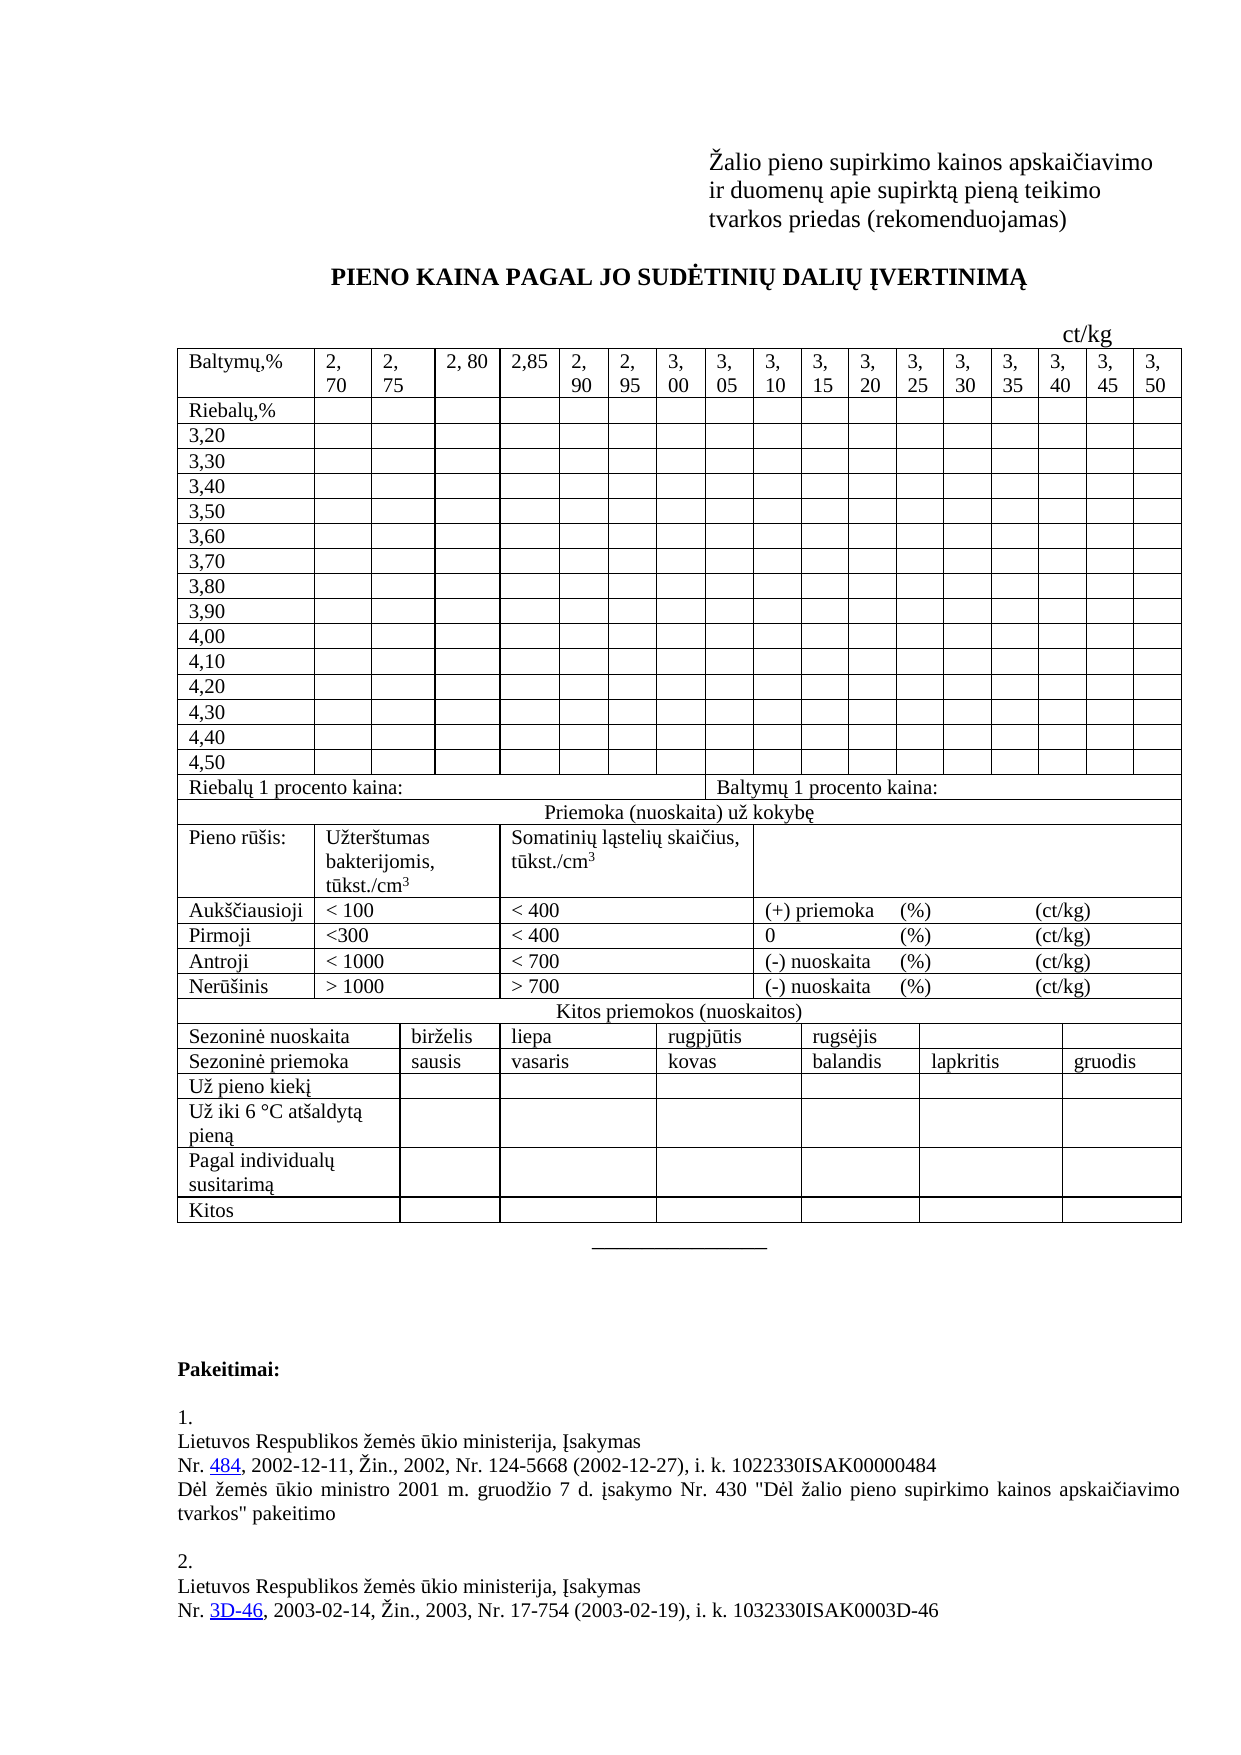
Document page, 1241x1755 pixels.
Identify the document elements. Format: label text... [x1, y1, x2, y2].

table_cell [436, 725, 499, 749]
table_cell [1087, 449, 1133, 473]
table_cell [754, 750, 801, 774]
table_cell [706, 398, 753, 422]
table_cell [1039, 599, 1086, 623]
table_cell balandis [802, 1049, 919, 1073]
table_cell [1039, 524, 1086, 548]
table_cell [1087, 599, 1133, 623]
table_cell 3,50 [178, 499, 314, 523]
table_cell [560, 424, 608, 447]
table_cell [436, 499, 499, 523]
table_cell [501, 1099, 656, 1147]
table_cell [657, 474, 705, 498]
table_cell [849, 424, 896, 447]
table_cell < 100 [315, 898, 499, 922]
table_cell [897, 649, 943, 673]
table_cell 4,00 [178, 624, 314, 648]
table_cell [315, 750, 371, 774]
table_cell [657, 599, 705, 623]
table_cell [920, 1148, 1062, 1196]
table_cell [501, 524, 559, 548]
table_cell [609, 549, 656, 573]
table_cell [436, 424, 499, 447]
table_cell [1039, 474, 1086, 498]
table_cell [657, 499, 705, 523]
table_cell [897, 574, 943, 598]
table_cell [609, 524, 656, 548]
table_cell [1134, 499, 1181, 523]
table_header 2, 70 [315, 349, 371, 397]
table_cell [560, 549, 608, 573]
table_cell [1087, 398, 1133, 422]
table_cell [754, 624, 801, 648]
text ______________ [177, 1223, 1181, 1251]
table_cell [315, 549, 371, 573]
table_cell [501, 675, 559, 698]
table_cell [372, 675, 434, 698]
text Nr. 484, 2002-12-11, Žin., 2002, Nr. 124-5668 (2002-12-27), i. k. 1022330ISAK00000484 [177, 1453, 1181, 1477]
table_cell [401, 1198, 499, 1222]
table_cell [802, 599, 848, 623]
table_cell [754, 474, 801, 498]
table_cell [802, 398, 848, 422]
table_cell [897, 599, 943, 623]
table_cell [849, 474, 896, 498]
text Dėl žemės ūkio ministro 2001 m. gruodžio 7 d. įsakymo Nr. 430 "Dėl žalio pieno supirkimo kainos apskaičiavimo tvarkos" pakeitimo [177, 1477, 1181, 1525]
table_cell [706, 675, 753, 698]
table_cell [802, 1148, 919, 1196]
table_cell [802, 574, 848, 598]
table_cell [315, 474, 371, 498]
table_cell [754, 825, 1181, 897]
table_cell [1087, 499, 1133, 523]
table_cell [1134, 725, 1181, 749]
table_cell Baltymų 1 procento kaina: [706, 775, 1181, 799]
table_cell [992, 675, 1038, 698]
table_cell Užterštumas bakterijomis, tūkst./cm3 [315, 825, 499, 897]
table_cell [992, 449, 1038, 473]
table_cell [1039, 624, 1086, 648]
table_cell [609, 725, 656, 749]
table_cell [802, 649, 848, 673]
table_cell [372, 700, 434, 724]
table_cell Sezoninė nuoskaita [178, 1024, 399, 1048]
table_cell [436, 599, 499, 623]
text Nr. 3D-46, 2003-02-14, Žin., 2003, Nr. 17-754 (2003-02-19), i. k. 1032330ISAK0003D-46 [177, 1598, 1181, 1622]
table_cell [754, 499, 801, 523]
table_cell [992, 649, 1038, 673]
table_cell [849, 574, 896, 598]
table_cell [992, 574, 1038, 598]
table_cell > 700 [501, 974, 753, 998]
table_cell 4,40 [178, 725, 314, 749]
table_cell [560, 750, 608, 774]
table_cell [849, 449, 896, 473]
table_cell Riebalų 1 procento kaina: [178, 775, 705, 799]
text tvarkos priedas (rekomenduojamas) [177, 204, 1181, 233]
table_cell [501, 700, 559, 724]
table_cell [944, 549, 991, 573]
table_cell [944, 474, 991, 498]
table_cell [657, 549, 705, 573]
table_header 3, 30 [944, 349, 991, 397]
table_cell [754, 700, 801, 724]
table_cell [372, 649, 434, 673]
table_cell Kitos [178, 1198, 399, 1222]
table_cell Sezoninė priemoka [178, 1049, 399, 1073]
table_cell (-) nuoskaita (%) (ct/kg) [754, 974, 1181, 998]
text Lietuvos Respublikos žemės ūkio ministerija, Įsakymas [177, 1429, 1181, 1453]
table_cell [372, 599, 434, 623]
table_cell [944, 524, 991, 548]
table_cell [1039, 549, 1086, 573]
table_cell [754, 675, 801, 698]
text 1. [177, 1405, 1181, 1429]
table_cell [754, 449, 801, 473]
table_cell [802, 424, 848, 447]
table_cell [849, 524, 896, 548]
table_cell [754, 599, 801, 623]
table_cell [372, 524, 434, 548]
table_cell Antroji [178, 949, 314, 973]
table_cell < 400 [501, 898, 753, 922]
table_cell 4,20 [178, 675, 314, 698]
table_cell [802, 1074, 919, 1098]
table_cell [849, 675, 896, 698]
table_cell [1063, 1148, 1181, 1196]
table_cell [706, 474, 753, 498]
table_cell [1134, 424, 1181, 447]
table_cell [897, 398, 943, 422]
table_cell gruodis [1063, 1049, 1181, 1073]
table_cell [1039, 398, 1086, 422]
table_cell rugsėjis [802, 1024, 919, 1048]
table_cell [372, 549, 434, 573]
table_cell [657, 398, 705, 422]
table_cell Už pieno kiekį [178, 1074, 399, 1098]
table_cell [1087, 675, 1133, 698]
table_cell 3,90 [178, 599, 314, 623]
table_cell [802, 725, 848, 749]
table_cell Aukščiausioji [178, 898, 314, 922]
table_cell [609, 750, 656, 774]
table_cell [754, 524, 801, 548]
table_cell [754, 424, 801, 447]
table_cell [1134, 524, 1181, 548]
table_cell [657, 574, 705, 598]
table_cell [609, 449, 656, 473]
table_cell [1039, 574, 1086, 598]
table_cell [560, 675, 608, 698]
table_cell [436, 549, 499, 573]
table_cell [315, 524, 371, 548]
table_cell 3,30 [178, 449, 314, 473]
table_cell [897, 750, 943, 774]
table_cell [754, 725, 801, 749]
table_cell [501, 624, 559, 648]
table_cell sausis [401, 1049, 499, 1073]
table_cell [657, 449, 705, 473]
text Žalio pieno supirkimo kainos apskaičiavimo [177, 147, 1181, 176]
table_cell [501, 398, 559, 422]
table_cell (-) nuoskaita (%) (ct/kg) [754, 949, 1181, 973]
table_cell [657, 524, 705, 548]
table_cell [501, 599, 559, 623]
table_cell [560, 725, 608, 749]
table_cell [849, 499, 896, 523]
table_cell [992, 549, 1038, 573]
table_cell [657, 624, 705, 648]
table_cell [609, 474, 656, 498]
table_cell [609, 649, 656, 673]
table_cell [372, 424, 434, 447]
table_cell [802, 474, 848, 498]
table_cell [992, 398, 1038, 422]
table_cell [372, 574, 434, 598]
table_cell [401, 1099, 499, 1147]
table_cell [560, 449, 608, 473]
table_cell <300 [315, 924, 499, 947]
table_cell [1063, 1099, 1181, 1147]
table_cell Pirmoji [178, 924, 314, 947]
table_cell [944, 750, 991, 774]
table_cell [992, 424, 1038, 447]
table_cell [1134, 649, 1181, 673]
table_cell [1134, 599, 1181, 623]
table_cell liepa [501, 1024, 656, 1048]
table_cell [754, 574, 801, 598]
table_cell [1087, 424, 1133, 447]
table_cell [657, 1148, 801, 1196]
table_cell [754, 549, 801, 573]
table_cell [706, 700, 753, 724]
table_cell [944, 649, 991, 673]
table_cell [802, 700, 848, 724]
table_cell [1039, 649, 1086, 673]
table_cell [849, 750, 896, 774]
table_cell < 1000 [315, 949, 499, 973]
table_header 2,85 [501, 349, 559, 397]
table_cell [436, 524, 499, 548]
table_cell 3,20 [178, 424, 314, 447]
table_cell [897, 700, 943, 724]
text Lietuvos Respublikos žemės ūkio ministerija, Įsakymas [177, 1573, 1181, 1598]
table_cell [501, 725, 559, 749]
table_cell [706, 424, 753, 447]
table_cell [1039, 700, 1086, 724]
table_cell [436, 574, 499, 598]
table_cell [1134, 474, 1181, 498]
table_header 3, 00 [657, 349, 705, 397]
table_cell [372, 750, 434, 774]
table_cell [897, 474, 943, 498]
table_cell 3,70 [178, 549, 314, 573]
table_cell [1039, 424, 1086, 447]
table_cell [1039, 499, 1086, 523]
table_cell [501, 549, 559, 573]
table_cell [436, 750, 499, 774]
table_cell [372, 474, 434, 498]
table_cell 3,80 [178, 574, 314, 598]
table_cell [315, 499, 371, 523]
table_cell [436, 700, 499, 724]
table_cell [920, 1074, 1062, 1098]
table_cell [849, 549, 896, 573]
table_cell [754, 649, 801, 673]
table_cell [1039, 725, 1086, 749]
table_cell [1039, 750, 1086, 774]
table_cell [1087, 725, 1133, 749]
table_cell [849, 649, 896, 673]
table_cell [802, 549, 848, 573]
table_cell [706, 649, 753, 673]
table_cell [992, 700, 1038, 724]
table_cell [706, 750, 753, 774]
table_cell [944, 499, 991, 523]
table_header 3, 10 [754, 349, 801, 397]
table_cell [802, 750, 848, 774]
table_cell Pieno rūšis: [178, 825, 314, 897]
table_header 3, 05 [706, 349, 753, 397]
table_cell [1039, 449, 1086, 473]
table_header 3, 25 [897, 349, 943, 397]
table_cell [920, 1198, 1062, 1222]
table_cell Už iki 6 °C atšaldytą pieną [178, 1099, 399, 1147]
table_cell [849, 599, 896, 623]
table_cell [802, 499, 848, 523]
table_cell kovas [657, 1049, 801, 1073]
table_header 3, 40 [1039, 349, 1086, 397]
table_cell Pagal individualų susitarimą [178, 1148, 399, 1196]
table_cell [1087, 750, 1133, 774]
table_cell [897, 499, 943, 523]
table_cell [706, 574, 753, 598]
table_cell [315, 700, 371, 724]
table_cell [560, 599, 608, 623]
table_cell [560, 624, 608, 648]
table_cell (+) priemoka (%) (ct/kg) [754, 898, 1181, 922]
table_cell [560, 574, 608, 598]
table_cell Nerūšinis [178, 974, 314, 998]
table_cell [849, 398, 896, 422]
table_cell [657, 424, 705, 447]
table_cell [1087, 549, 1133, 573]
table_cell [802, 1198, 919, 1222]
text 2. [177, 1549, 1181, 1573]
table_cell [802, 449, 848, 473]
table_cell [657, 1074, 801, 1098]
table_cell [436, 474, 499, 498]
table_cell Kitos priemokos (nuoskaitos) [178, 999, 1181, 1023]
table_cell < 400 [501, 924, 753, 947]
table_cell [897, 624, 943, 648]
table_cell [609, 700, 656, 724]
table_cell [1134, 675, 1181, 698]
table_header Baltymų,% [178, 349, 314, 397]
table_cell 3,60 [178, 524, 314, 548]
table_cell [944, 599, 991, 623]
table_cell [992, 624, 1038, 648]
table_cell [315, 675, 371, 698]
table_cell [1087, 700, 1133, 724]
table_cell [802, 524, 848, 548]
table_cell [992, 725, 1038, 749]
table_cell [706, 599, 753, 623]
table_cell [501, 499, 559, 523]
table_header 2, 75 [372, 349, 434, 397]
table_cell [315, 574, 371, 598]
table_cell [992, 474, 1038, 498]
table_cell [897, 549, 943, 573]
table_cell [657, 1099, 801, 1147]
table_cell 3,40 [178, 474, 314, 498]
table_header 2, 90 [560, 349, 608, 397]
table_cell [992, 499, 1038, 523]
table_header 2, 95 [609, 349, 656, 397]
table_cell [501, 1198, 656, 1222]
table_cell [944, 574, 991, 598]
table_cell [897, 449, 943, 473]
table_cell [609, 398, 656, 422]
table_cell [1063, 1024, 1181, 1048]
table_cell [944, 449, 991, 473]
table_cell [315, 624, 371, 648]
table_cell [1087, 649, 1133, 673]
table_cell 4,10 [178, 649, 314, 673]
table_cell [315, 424, 371, 447]
table_cell [706, 449, 753, 473]
table_cell [944, 424, 991, 447]
table_cell > 1000 [315, 974, 499, 998]
table_cell [315, 599, 371, 623]
table_cell [560, 700, 608, 724]
table_cell [560, 398, 608, 422]
table_cell [657, 675, 705, 698]
table_cell [436, 398, 499, 422]
table_cell [372, 499, 434, 523]
table_cell [1087, 624, 1133, 648]
table_cell [706, 624, 753, 648]
table_cell [1134, 449, 1181, 473]
table_cell [1134, 398, 1181, 422]
table_cell [657, 1198, 801, 1222]
table_cell [992, 524, 1038, 548]
table_cell [657, 700, 705, 724]
table_cell [944, 725, 991, 749]
table_header 3, 45 [1087, 349, 1133, 397]
table_cell [1134, 700, 1181, 724]
table_cell [401, 1074, 499, 1098]
table_cell [706, 725, 753, 749]
table_cell [920, 1024, 1062, 1048]
table_cell [992, 750, 1038, 774]
table_cell [560, 499, 608, 523]
table_cell [706, 499, 753, 523]
table_cell [609, 499, 656, 523]
table_cell [315, 449, 371, 473]
table_cell Priemoka (nuoskaita) už kokybę [178, 800, 1181, 824]
table_cell 4,30 [178, 700, 314, 724]
table_cell < 700 [501, 949, 753, 973]
table_cell [897, 424, 943, 447]
table_cell Riebalų,% [178, 398, 314, 422]
table_cell [501, 1148, 656, 1196]
table_cell [706, 549, 753, 573]
table_cell [897, 725, 943, 749]
table_cell [657, 725, 705, 749]
table_cell [315, 649, 371, 673]
table_cell birželis [401, 1024, 499, 1048]
table_cell [1063, 1198, 1181, 1222]
table_cell [1134, 750, 1181, 774]
table_cell [657, 750, 705, 774]
text PIENO KAINA PAGAL JO SUDĖTINIŲ DALIŲ ĮVERTINIMĄ [177, 262, 1181, 291]
table_cell [560, 474, 608, 498]
table_cell [501, 750, 559, 774]
table_cell [315, 398, 371, 422]
table_cell [372, 725, 434, 749]
table_cell [897, 675, 943, 698]
table_cell [501, 574, 559, 598]
table_cell [501, 474, 559, 498]
table_cell [315, 725, 371, 749]
table_header 3, 20 [849, 349, 896, 397]
table_cell [372, 624, 434, 648]
table_cell [609, 624, 656, 648]
table_cell [609, 599, 656, 623]
table_cell [897, 524, 943, 548]
table_cell [849, 700, 896, 724]
table_cell [436, 449, 499, 473]
table_cell [501, 649, 559, 673]
table_header 3, 50 [1134, 349, 1181, 397]
table_cell [560, 649, 608, 673]
table_cell [1063, 1074, 1181, 1098]
table_cell lapkritis [920, 1049, 1062, 1073]
table_header 3, 35 [992, 349, 1038, 397]
table_cell [1134, 624, 1181, 648]
table_cell [501, 424, 559, 447]
table_cell [436, 624, 499, 648]
table_cell [802, 624, 848, 648]
table_cell Somatinių ląstelių skaičius, tūkst./cm3 [501, 825, 753, 897]
table_header 2, 80 [436, 349, 499, 397]
table_cell [944, 675, 991, 698]
table_cell [372, 398, 434, 422]
table_cell [401, 1148, 499, 1196]
table_cell [1039, 675, 1086, 698]
table_cell [802, 1099, 919, 1147]
table_cell [436, 675, 499, 698]
table_cell [754, 398, 801, 422]
table_cell [609, 574, 656, 598]
table_cell [1087, 474, 1133, 498]
table_cell [657, 649, 705, 673]
table_cell [944, 700, 991, 724]
table_cell [609, 424, 656, 447]
table_cell [501, 449, 559, 473]
table_cell [501, 1074, 656, 1098]
table_cell rugpjūtis [657, 1024, 801, 1048]
text Pakeitimai: [177, 1357, 1181, 1381]
table_cell vasaris [501, 1049, 656, 1073]
table_cell 0 (%) (ct/kg) [754, 924, 1181, 947]
text ir duomenų apie supirktą pieną teikimo [177, 176, 1181, 204]
table_cell [1134, 549, 1181, 573]
table_header 3, 15 [802, 349, 848, 397]
table_cell [802, 675, 848, 698]
table_cell [372, 449, 434, 473]
table_cell [992, 599, 1038, 623]
text ct/kg [177, 319, 1181, 348]
table_cell 4,50 [178, 750, 314, 774]
table_cell [944, 624, 991, 648]
table_cell [1087, 524, 1133, 548]
table_cell [560, 524, 608, 548]
table_cell [706, 524, 753, 548]
table_cell [920, 1099, 1062, 1147]
table_cell [1087, 574, 1133, 598]
table_cell [849, 624, 896, 648]
table_cell [1134, 574, 1181, 598]
table_cell [849, 725, 896, 749]
table_cell [436, 649, 499, 673]
table_cell [609, 675, 656, 698]
table_cell [944, 398, 991, 422]
